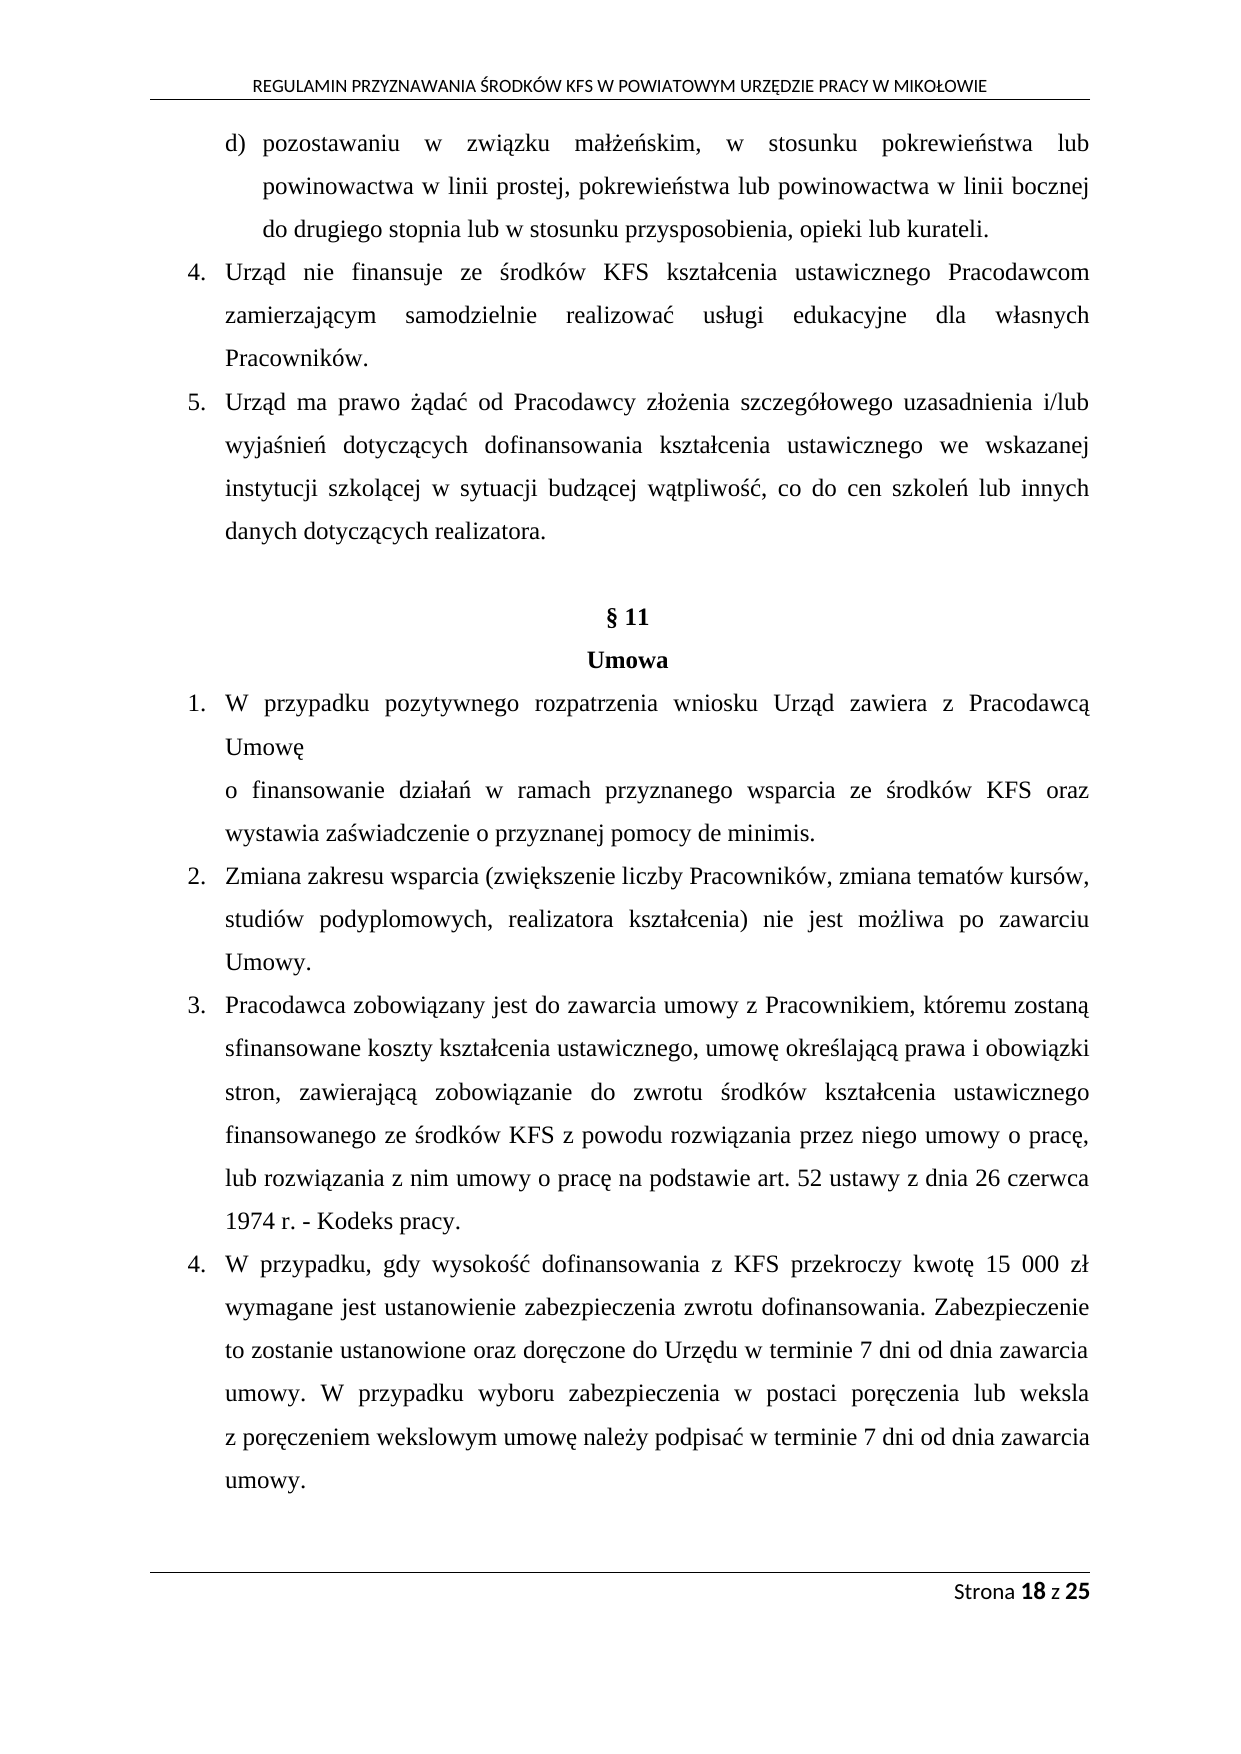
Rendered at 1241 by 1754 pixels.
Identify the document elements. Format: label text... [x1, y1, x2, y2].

list Urząd nie finansuje ze środków KFS kształcenia ustawicznego Pracodawcom zamierzającym samodzielnie realizować usługi edukacyjne dla własnych Pracowników. [187, 257, 1090, 372]
list pozostawaniu w związku małżeńskim, w stosunku pokrewieństwa lub powinowactwa w linii prostej, pokrewieństwa lub powinowactwa w linii bocznej do drugiego stopnia lub w stosunku przysposobienia, opieki lub kurateli. [225, 128, 1090, 243]
list W przypadku, gdy wysokość dofinansowania z KFS przekroczy kwotę 15 000 zł wymagane jest ustanowienie zabezpieczenia zwrotu dofinansowania. Zabezpieczenie to zostanie ustanowione oraz doręczone do Urzędu w terminie 7 dni od dnia zawarcia umowy. W przypadku wyboru zabezpieczenia w postaci poręczenia lub weksla z poręczeniem wekslowym umowę należy podpisać w terminie 7 dni od dnia zawarcia umowy. [187, 1249, 1090, 1493]
list W przypadku pozytywnego rozpatrzenia wniosku Urząd zawiera z Pracodawcą Umowę o finansowanie działań w ramach przyznanego wsparcia ze środków KFS oraz wystawia zaświadczenie o przyznanej pomocy de minimis. [187, 688, 1090, 847]
list Zmiana zakresu wsparcia (zwiększenie liczby Pracowników, zmiana tematów kursów, studiów podyplomowych, realizatora kształcenia) nie jest możliwa po zawarciu Umowy. [187, 861, 1090, 976]
text Umowa [165, 645, 1090, 674]
list Pracodawca zobowiązany jest do zawarcia umowy z Pracownikiem, któremu zostaną sfinansowane koszty kształcenia ustawicznego, umowę określającą prawa i obowiązki stron, zawierającą zobowiązanie do zwrotu środków kształcenia ustawicznego finansowanego ze środków KFS z powodu rozwiązania przez niego umowy o pracę, lub rozwiązania z nim umowy o pracę na podstawie art. 52 ustawy z dnia 26 czerwca 1974 r. - Kodeks pracy. [187, 990, 1090, 1235]
list Urząd ma prawo żądać od Pracodawcy złożenia szczegółowego uzasadnienia i/lub wyjaśnień dotyczących dofinansowania kształcenia ustawicznego we wskazanej instytucji szkolącej w sytuacji budzącej wątpliwość, co do cen szkoleń lub innych danych dotyczących realizatora. [187, 387, 1090, 545]
text § 11 [165, 602, 1090, 631]
